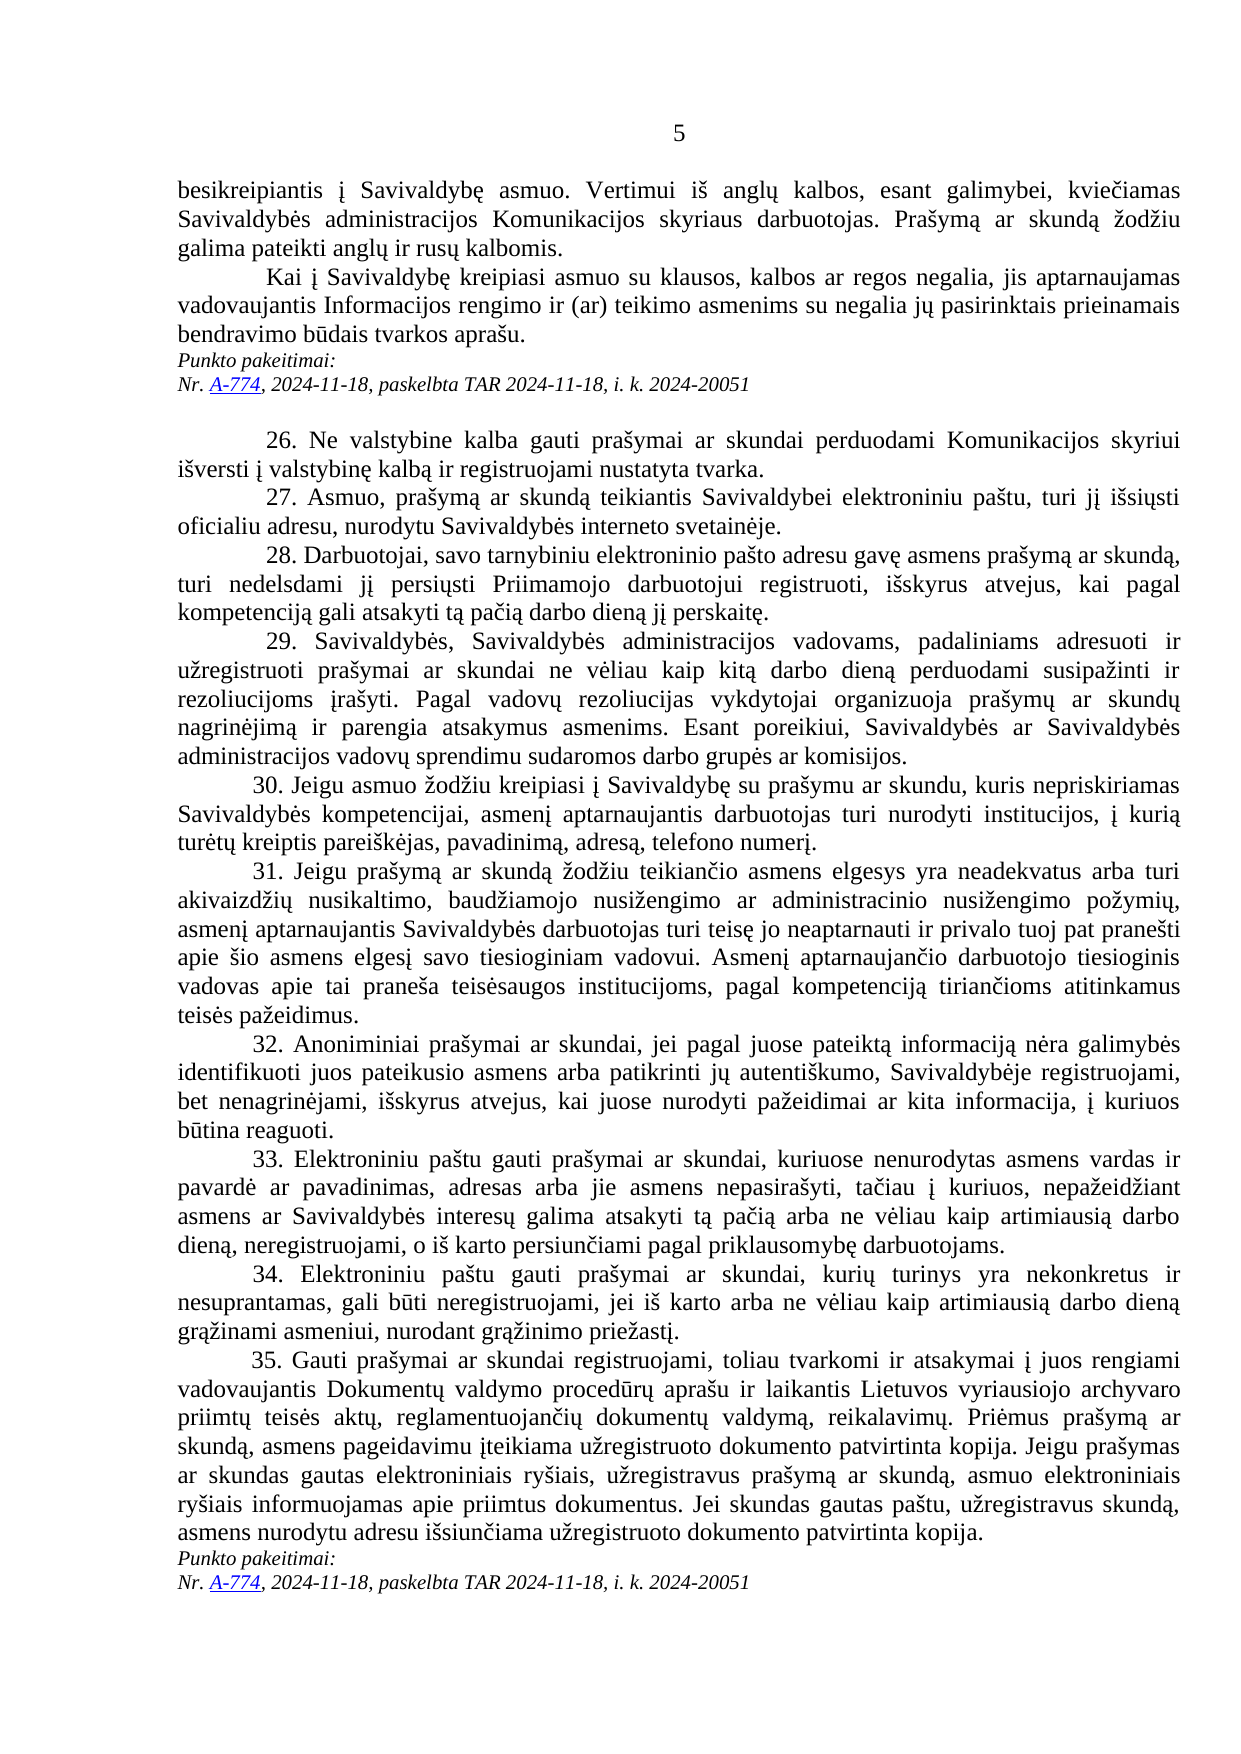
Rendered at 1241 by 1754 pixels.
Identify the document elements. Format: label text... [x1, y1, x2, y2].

text Kai į Savivaldybę kreipiasi asmuo su klausos, kalbos ar regos negalia, jis aptarnaujamas vadovaujantis Informacijos rengimo ir (ar) teikimo asmenims su negalia jų pasirinktais prieinamais bendravimo būdais tvarkos aprašu. [177, 262, 1181, 348]
text 28. Darbuotojai, savo tarnybiniu elektroninio pašto adresu gavę asmens prašymą ar skundą, turi nedelsdami jį persiųsti Priimamojo darbuotojui registruoti, išskyrus atvejus, kai pagal kompetenciją gali atsakyti tą pačią darbo dieną jį perskaitę. [177, 540, 1181, 626]
text Punkto pakeitimai: [177, 1546, 1181, 1570]
text 27. Asmuo, prašymą ar skundą teikiantis Savivaldybei elektroniniu paštu, turi jį išsiųsti oficialiu adresu, nurodytu Savivaldybės interneto svetainėje. [177, 482, 1181, 540]
text Nr. A-774, 2024-11-18, paskelbta TAR 2024-11-18, i. k. 2024-20051 [177, 372, 1181, 396]
text 29. Savivaldybės, Savivaldybės administracijos vadovams, padaliniams adresuoti ir užregistruoti prašymai ar skundai ne vėliau kaip kitą darbo dieną perduodami susipažinti ir rezoliucijoms įrašyti. Pagal vadovų rezoliucijas vykdytojai organizuoja prašymų ar skundų nagrinėjimą ir parengia atsakymus asmenims. Esant poreikiui, Savivaldybės ar Savivaldybės administracijos vadovų sprendimu sudaromos darbo grupės ar komisijos. [177, 626, 1181, 770]
text besikreipiantis į Savivaldybę asmuo. Vertimui iš anglų kalbos, esant galimybei, kviečiamas Savivaldybės administracijos Komunikacijos skyriaus darbuotojas. Prašymą ar skundą žodžiu galima pateikti anglų ir rusų kalbomis. [177, 176, 1181, 262]
text 30. Jeigu asmuo žodžiu kreipiasi į Savivaldybę su prašymu ar skundu, kuris nepriskiriamas Savivaldybės kompetencijai, asmenį aptarnaujantis darbuotojas turi nurodyti institucijos, į kurią turėtų kreiptis pareiškėjas, pavadinimą, adresą, telefono numerį. [177, 770, 1181, 856]
text Punkto pakeitimai: [177, 348, 1181, 372]
text 31. Jeigu prašymą ar skundą žodžiu teikiančio asmens elgesys yra neadekvatus arba turi akivaizdžių nusikaltimo, baudžiamojo nusižengimo ar administracinio nusižengimo požymių, asmenį aptarnaujantis Savivaldybės darbuotojas turi teisę jo neaptarnauti ir privalo tuoj pat pranešti apie šio asmens elgesį savo tiesioginiam vadovui. Asmenį aptarnaujančio darbuotojo tiesioginis vadovas apie tai praneša teisėsaugos institucijoms, pagal kompetenciją tiriančioms atitinkamus teisės pažeidimus. [177, 856, 1181, 1029]
text 34. Elektroniniu paštu gauti prašymai ar skundai, kurių turinys yra nekonkretus ir nesuprantamas, gali būti neregistruojami, jei iš karto arba ne vėliau kaip artimiausią darbo dieną grąžinami asmeniui, nurodant grąžinimo priežastį. [177, 1259, 1181, 1345]
text Nr. A-774, 2024-11-18, paskelbta TAR 2024-11-18, i. k. 2024-20051 [177, 1570, 1181, 1594]
text 26. Ne valstybine kalba gauti prašymai ar skundai perduodami Komunikacijos skyriui išversti į valstybinę kalbą ir registruojami nustatyta tvarka. [177, 425, 1181, 482]
text 33. Elektroniniu paštu gauti prašymai ar skundai, kuriuose nenurodytas asmens vardas ir pavardė ar pavadinimas, adresas arba jie asmens nepasirašyti, tačiau į kuriuos, nepažeidžiant asmens ar Savivaldybės interesų galima atsakyti tą pačią arba ne vėliau kaip artimiausią darbo dieną, neregistruojami, o iš karto persiunčiami pagal priklausomybę darbuotojams. [177, 1144, 1181, 1259]
text 32. Anoniminiai prašymai ar skundai, jei pagal juose pateiktą informaciją nėra galimybės identifikuoti juos pateikusio asmens arba patikrinti jų autentiškumo, Savivaldybėje registruojami, bet nenagrinėjami, išskyrus atvejus, kai juose nurodyti pažeidimai ar kita informacija, į kuriuos būtina reaguoti. [177, 1029, 1181, 1144]
text 35. Gauti prašymai ar skundai registruojami, toliau tvarkomi ir atsakymai į juos rengiami vadovaujantis Dokumentų valdymo procedūrų aprašu ir laikantis Lietuvos vyriausiojo archyvaro priimtų teisės aktų, reglamentuojančių dokumentų valdymą, reikalavimų. Priėmus prašymą ar skundą, asmens pageidavimu įteikiama užregistruoto dokumento patvirtinta kopija. Jeigu prašymas ar skundas gautas elektroniniais ryšiais, užregistravus prašymą ar skundą, asmuo elektroniniais ryšiais informuojamas apie priimtus dokumentus. Jei skundas gautas paštu, užregistravus skundą, asmens nurodytu adresu išsiunčiama užregistruoto dokumento patvirtinta kopija. [177, 1345, 1181, 1546]
